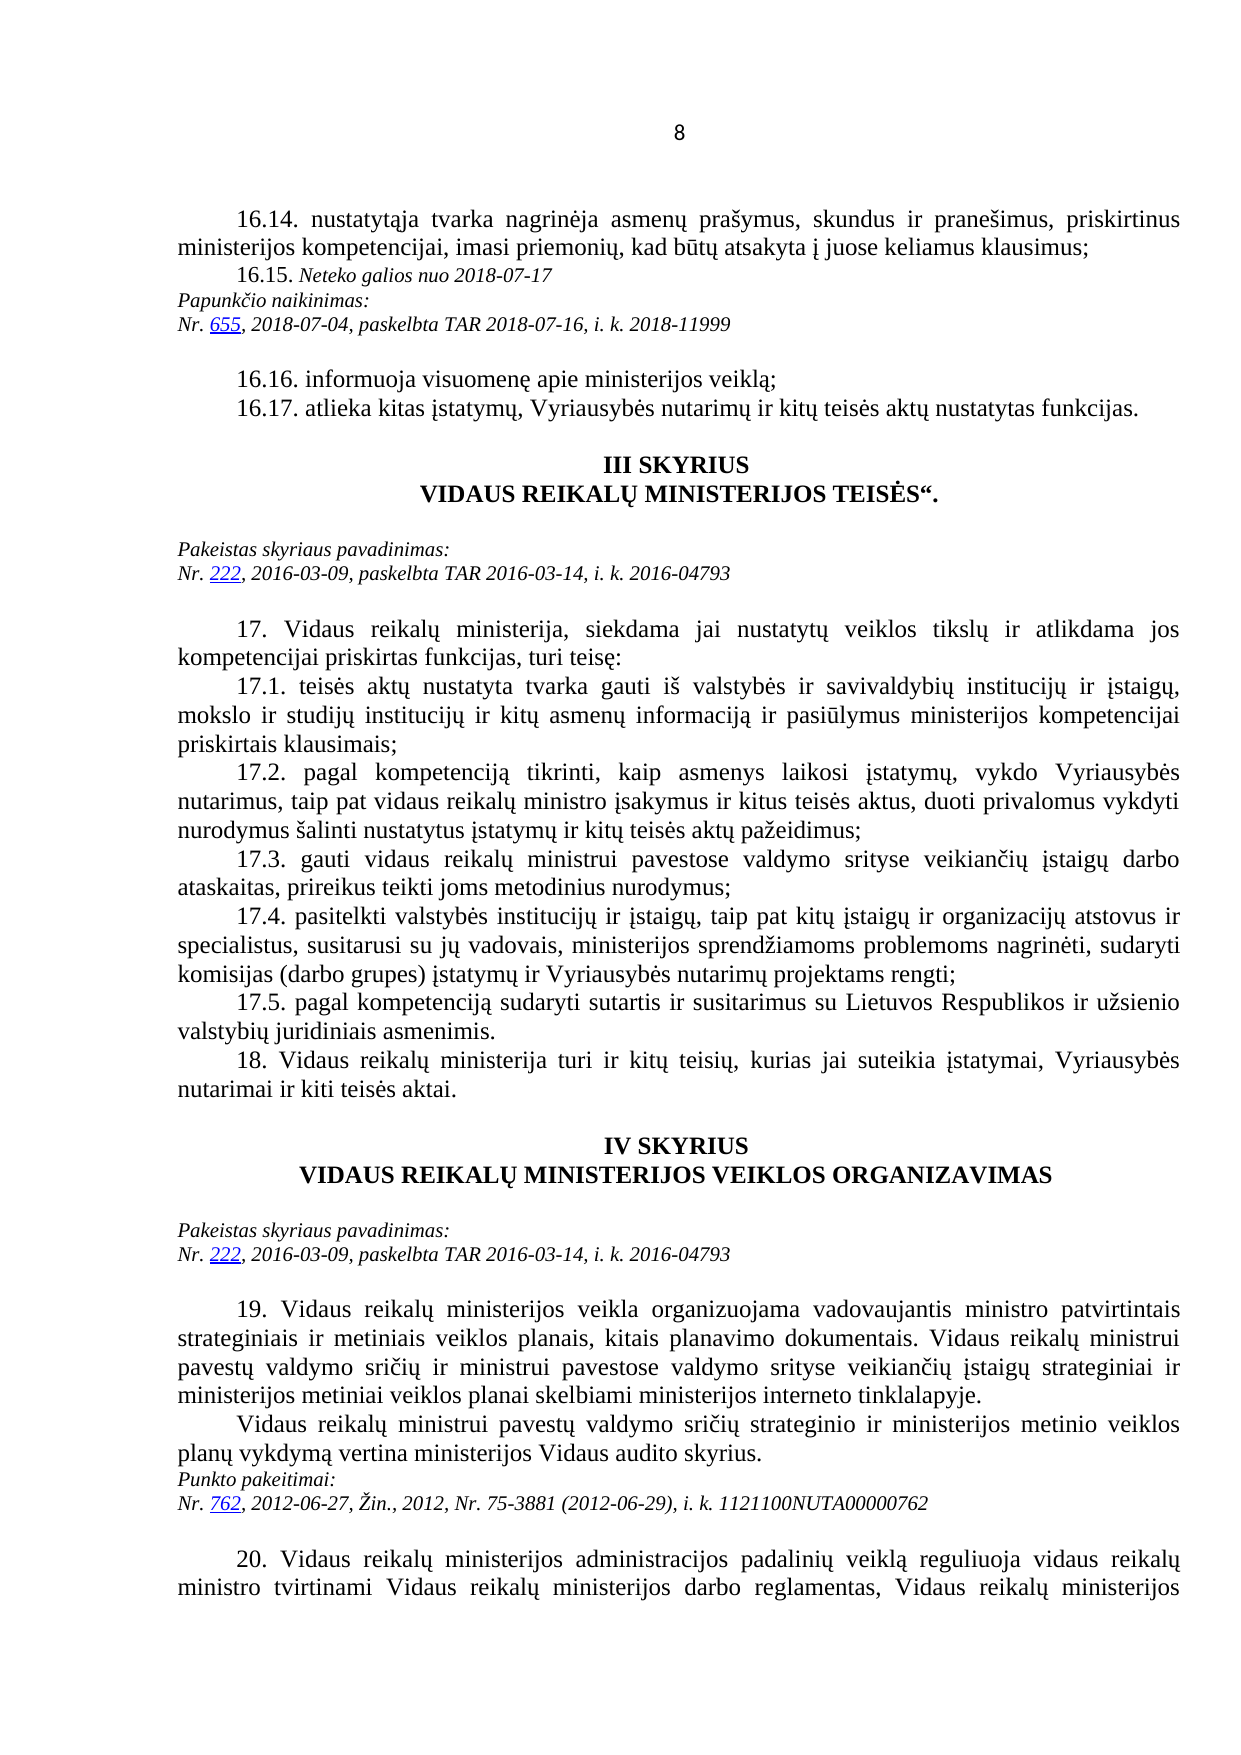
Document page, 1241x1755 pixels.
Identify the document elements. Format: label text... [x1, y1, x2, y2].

text 17.2. pagal kompetenciją tikrinti, kaip asmenys laikosi įstatymų, vykdo Vyriausybės nutarimus, taip pat vidaus reikalų ministro įsakymus ir kitus teisės aktus, duoti privalomus vykdyti nurodymus šalinti nustatytus įstatymų ir kitų teisės aktų pažeidimus; [177, 757, 1181, 844]
text 16.17. atlieka kitas įstatymų, Vyriausybės nutarimų ir kitų teisės aktų nustatytas funkcijas. [177, 393, 1181, 422]
text Pakeistas skyriaus pavadinimas: [177, 1217, 1181, 1242]
text Papunkčio naikinimas: [177, 287, 1181, 312]
text 17.3. gauti vidaus reikalų ministrui pavestose valdymo srityse veikiančių įstaigų darbo ataskaitas, prireikus teikti joms metodinius nurodymus; [177, 844, 1181, 901]
text 20. Vidaus reikalų ministerijos administracijos padalinių veiklą reguliuoja vidaus reikalų ministro tvirtinami Vidaus reikalų ministerijos darbo reglamentas, Vidaus reikalų ministerijos [177, 1544, 1181, 1601]
text Pakeistas skyriaus pavadinimas: [177, 537, 1181, 561]
text Nr. 762, 2012-06-27, Žin., 2012, Nr. 75-3881 (2012-06-29), i. k. 1121100NUTA00000762 [177, 1491, 1181, 1515]
text 16.15. Neteko galios nuo 2018-07-17 [177, 261, 1181, 287]
text 17.4. pasitelkti valstybės institucijų ir įstaigų, taip pat kitų įstaigų ir organizacijų atstovus ir specialistus, susitarusi su jų vadovais, ministerijos sprendžiamoms problemoms nagrinėti, sudaryti komisijas (darbo grupes) įstatymų ir Vyriausybės nutarimų projektams rengti; [177, 901, 1181, 987]
text Punkto pakeitimai: [177, 1467, 1181, 1491]
text 16.14. nustatytąja tvarka nagrinėja asmenų prašymus, skundus ir pranešimus, priskirtinus ministerijos kompetencijai, imasi priemonių, kad būtų atsakyta į juose keliamus klausimus; [177, 204, 1181, 261]
text 19. Vidaus reikalų ministerijos veikla organizuojama vadovaujantis ministro patvirtintais strateginiais ir metiniais veiklos planais, kitais planavimo dokumentais. Vidaus reikalų ministrui pavestų valdymo sričių ir ministrui pavestose valdymo srityse veikiančių įstaigų strateginiai ir ministerijos metiniai veiklos planai skelbiami ministerijos interneto tinklalapyje. [177, 1294, 1181, 1409]
text IV SKYRIUS VIDAUS REIKALŲ MINISTERIJOS VEIKLOS ORGANIZAVIMAS [177, 1131, 1181, 1189]
text Vidaus reikalų ministrui pavestų valdymo sričių strateginio ir ministerijos metinio veiklos planų vykdymą vertina ministerijos Vidaus audito skyrius. [177, 1409, 1181, 1467]
text Nr. 222, 2016-03-09, paskelbta TAR 2016-03-14, i. k. 2016-04793 [177, 1242, 1181, 1266]
text Nr. 655, 2018-07-04, paskelbta TAR 2018-07-16, i. k. 2018-11999 [177, 312, 1181, 336]
text Nr. 222, 2016-03-09, paskelbta TAR 2016-03-14, i. k. 2016-04793 [177, 561, 1181, 585]
text 16.16. informuoja visuomenę apie ministerijos veiklą; [177, 364, 1181, 393]
text 18. Vidaus reikalų ministerija turi ir kitų teisių, kurias jai suteikia įstatymai, Vyriausybės nutarimai ir kiti teisės aktai. [177, 1045, 1181, 1102]
text 17.5. pagal kompetenciją sudaryti sutartis ir susitarimus su Lietuvos Respublikos ir užsienio valstybių juridiniais asmenimis. [177, 987, 1181, 1045]
text 17.1. teisės aktų nustatyta tvarka gauti iš valstybės ir savivaldybių institucijų ir įstaigų, mokslo ir studijų institucijų ir kitų asmenų informaciją ir pasiūlymus ministerijos kompetencijai priskirtais klausimais; [177, 671, 1181, 757]
text 17. Vidaus reikalų ministerija, siekdama jai nustatytų veiklos tikslų ir atlikdama jos kompetencijai priskirtas funkcijas, turi teisę: [177, 614, 1181, 671]
text III SKYRIUS VIDAUS REIKALŲ MINISTERIJOS TEISĖS“. [177, 451, 1181, 508]
